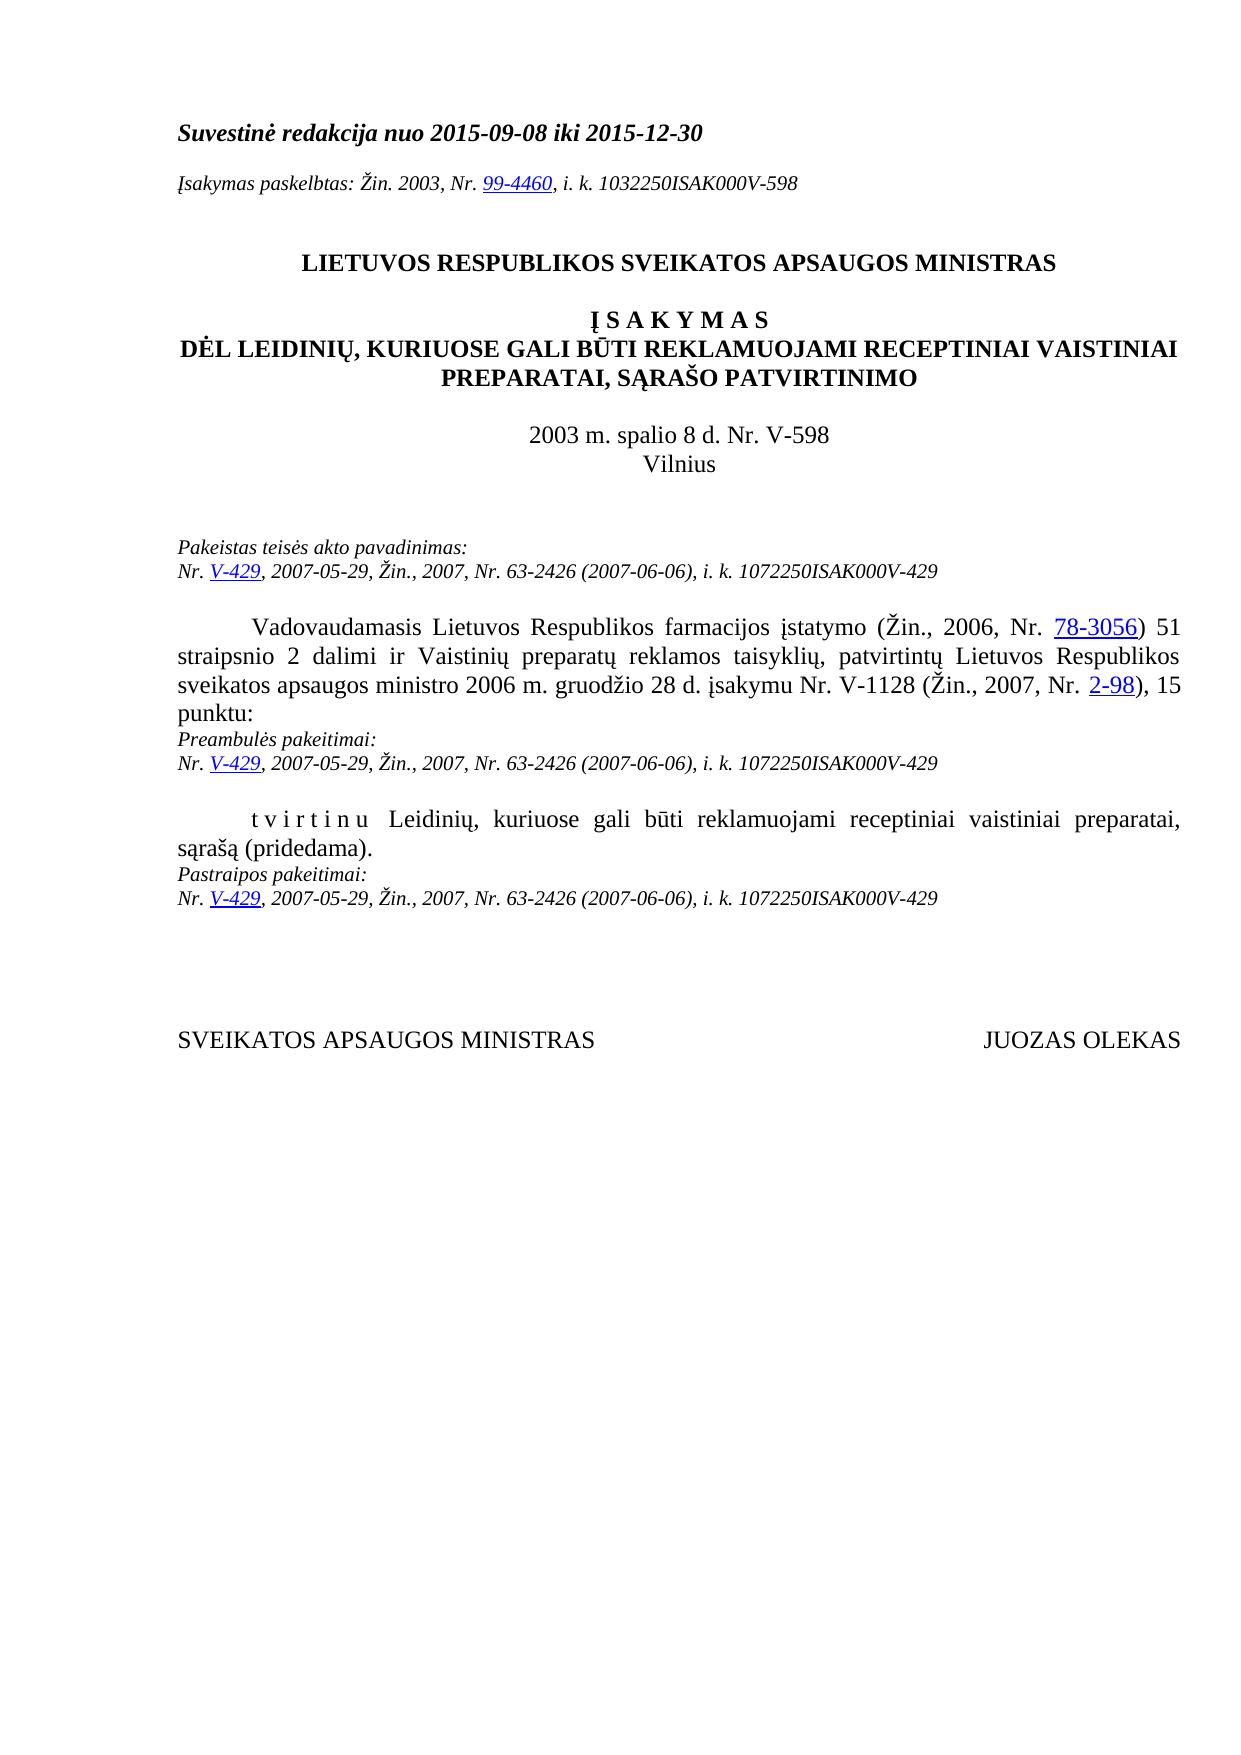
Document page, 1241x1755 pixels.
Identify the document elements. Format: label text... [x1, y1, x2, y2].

text Nr. V-429, 2007-05-29, Žin., 2007, Nr. 63-2426 (2007-06-06), i. k. 1072250ISAK000V-429 [177, 559, 1181, 583]
text Vadovaudamasis Lietuvos Respublikos farmacijos įstatymo (Žin., 2006, Nr. 78-3056) 51 straipsnio 2 dalimi ir Vaistinių preparatų reklamos taisyklių, patvirtintų Lietuvos Respublikos sveikatos apsaugos ministro 2006 m. gruodžio 28 d. įsakymu Nr. V-1128 (Žin., 2007, Nr. 2-98), 15 punktu: [177, 612, 1181, 727]
text DĖL LEIDINIŲ, KURIUOSE GALI BŪTI REKLAMUOJAMI RECEPTINIAI VAISTINIAI PREPARATAI, SĄRAŠO PATVIRTINIMO [177, 334, 1181, 392]
text Vilnius [177, 449, 1181, 478]
text Preambulės pakeitimai: [177, 727, 1181, 751]
text Pastraipos pakeitimai: [177, 862, 1181, 886]
text 2003 m. spalio 8 d. Nr. V-598 [177, 420, 1181, 449]
text SVEIKATOS APSAUGOS MINISTRAS JUOZAS OLEKAS [177, 1025, 1181, 1053]
text Įsakymas paskelbtas: Žin. 2003, Nr. 99-4460, i. k. 1032250ISAK000V-598 [177, 171, 1181, 195]
text Nr. V-429, 2007-05-29, Žin., 2007, Nr. 63-2426 (2007-06-06), i. k. 1072250ISAK000V-429 [177, 751, 1181, 775]
text Suvestinė redakcija nuo 2015-09-08 iki 2015-12-30 [177, 118, 1181, 147]
text tvirtinu Leidinių, kuriuose gali būti reklamuojami receptiniai vaistiniai preparatai, sąrašą (pridedama). [177, 804, 1181, 862]
text LIETUVOS RESPUBLIKOS SVEIKATOS APSAUGOS MINISTRAS [177, 248, 1181, 277]
text Pakeistas teisės akto pavadinimas: [177, 535, 1181, 559]
text Į S A K Y M A S [177, 305, 1181, 334]
text Nr. V-429, 2007-05-29, Žin., 2007, Nr. 63-2426 (2007-06-06), i. k. 1072250ISAK000V-429 [177, 886, 1181, 910]
